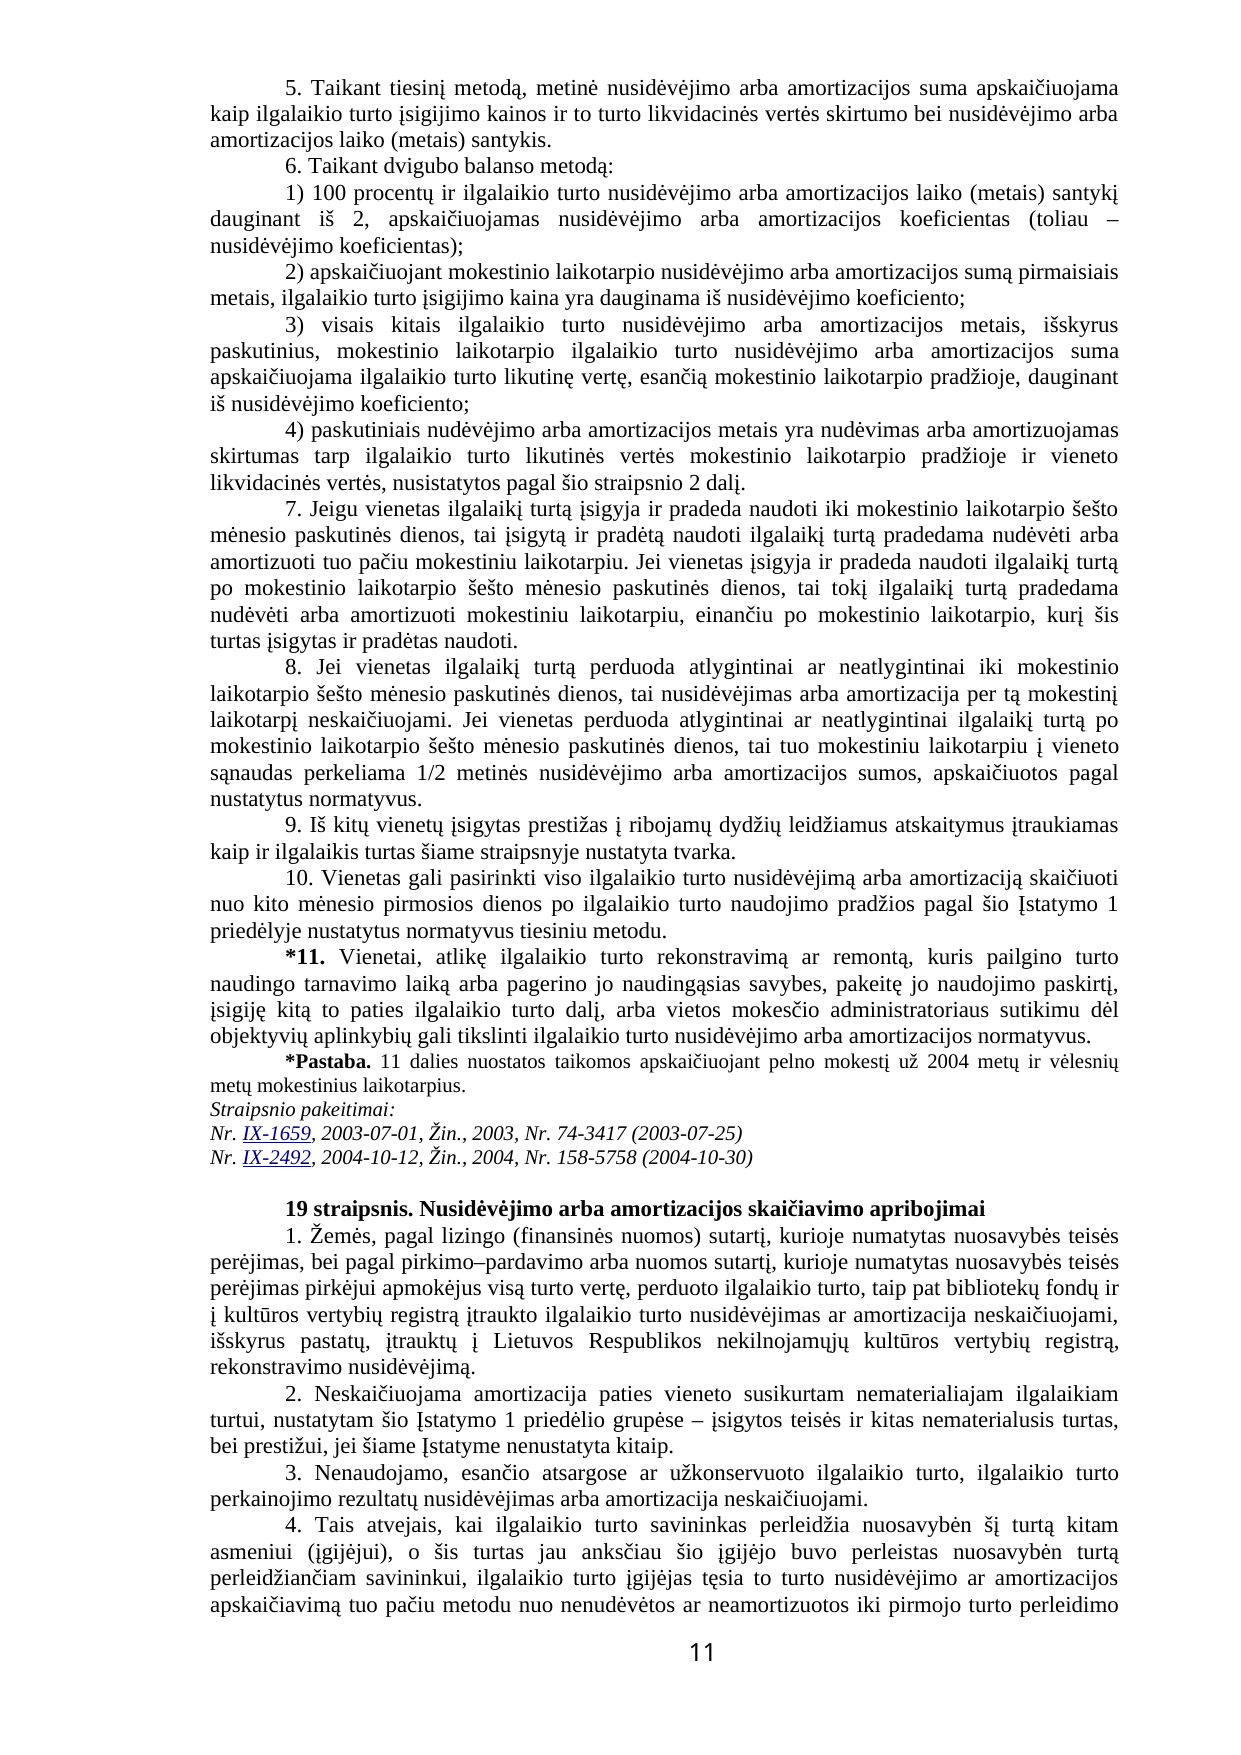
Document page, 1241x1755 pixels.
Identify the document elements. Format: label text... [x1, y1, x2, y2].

text 6. Taikant dvigubo balanso metodą: [210, 153, 1120, 179]
text 5. Taikant tiesinį metodą, metinė nusidėvėjimo arba amortizacijos suma apskaičiuojama kaip ilgalaikio turto įsigijimo kainos ir to turto likvidacinės vertės skirtumo bei nusidėvėjimo arba amortizacijos laiko (metais) santykis. [210, 73, 1120, 153]
text 3) visais kitais ilgalaikio turto nusidėvėjimo arba amortizacijos metais, išskyrus paskutinius, mokestinio laikotarpio ilgalaikio turto nusidėvėjimo arba amortizacijos suma apskaičiuojama ilgalaikio turto likutinę vertę, esančią mokestinio laikotarpio pradžioje, dauginant iš nusidėvėjimo koeficiento; [210, 311, 1120, 416]
text 8. Jei vienetas ilgalaikį turtą perduoda atlygintinai ar neatlygintinai iki mokestinio laikotarpio šešto mėnesio paskutinės dienos, tai nusidėvėjimas arba amortizacija per tą mokestinį laikotarpį neskaičiuojami. Jei vienetas perduoda atlygintinai ar neatlygintinai ilgalaikį turtą po mokestinio laikotarpio šešto mėnesio paskutinės dienos, tai tuo mokestiniu laikotarpiu į vieneto sąnaudas perkeliama 1/2 metinės nusidėvėjimo arba amortizacijos sumos, apskaičiuotos pagal nustatytus normatyvus. [210, 653, 1120, 811]
text 10. Vienetas gali pasirinkti viso ilgalaikio turto nusidėvėjimą arba amortizaciją skaičiuoti nuo kito mėnesio pirmosios dienos po ilgalaikio turto naudojimo pradžios pagal šio Įstatymo 1 priedėlyje nustatytus normatyvus tiesiniu metodu. [210, 864, 1120, 943]
text 2) apskaičiuojant mokestinio laikotarpio nusidėvėjimo arba amortizacijos sumą pirmaisiais metais, ilgalaikio turto įsigijimo kaina yra dauginama iš nusidėvėjimo koeficiento; [210, 258, 1120, 311]
text Nr. IX-2492, 2004-10-12, Žin., 2004, Nr. 158-5758 (2004-10-30) [210, 1145, 1120, 1169]
text *11. Vienetai, atlikę ilgalaikio turto rekonstravimą ar remontą, kuris pailgino turto naudingo tarnavimo laiką arba pagerino jo naudingąsias savybes, pakeitę jo naudojimo paskirtį, įsigiję kitą to paties ilgalaikio turto dalį, arba vietos mokesčio administratoriaus sutikimu dėl objektyvių aplinkybių gali tikslinti ilgalaikio turto nusidėvėjimo arba amortizacijos normatyvus. [210, 943, 1120, 1049]
text 1. Žemės, pagal lizingo (finansinės nuomos) sutartį, kurioje numatytas nuosavybės teisės perėjimas, bei pagal pirkimo–pardavimo arba nuomos sutartį, kurioje numatytas nuosavybės teisės perėjimas pirkėjui apmokėjus visą turto vertę, perduoto ilgalaikio turto, taip pat bibliotekų fondų ir į kultūros vertybių registrą įtraukto ilgalaikio turto nusidėvėjimas ar amortizacija neskaičiuojami, išskyrus pastatų, įtrauktų į Lietuvos Respublikos nekilnojamųjų kultūros vertybių registrą, rekonstravimo nusidėvėjimą. [210, 1222, 1120, 1380]
text 1) 100 procentų ir ilgalaikio turto nusidėvėjimo arba amortizacijos laiko (metais) santykį dauginant iš 2, apskaičiuojamas nusidėvėjimo arba amortizacijos koeficientas (toliau – nusidėvėjimo koeficientas); [210, 179, 1120, 258]
text Straipsnio pakeitimai: [210, 1097, 1120, 1121]
text *Pastaba. 11 dalies nuostatos taikomos apskaičiuojant pelno mokestį už 2004 metų ir vėlesnių metų mokestinius laikotarpius. [210, 1049, 1120, 1097]
text 19 straipsnis. Nusidėvėjimo arba amortizacijos skaičiavimo apribojimai [210, 1195, 1120, 1222]
text 3. Nenaudojamo, esančio atsargose ar užkonservuoto ilgalaikio turto, ilgalaikio turto perkainojimo rezultatų nusidėvėjimas arba amortizacija neskaičiuojami. [210, 1459, 1120, 1512]
text 4) paskutiniais nudėvėjimo arba amortizacijos metais yra nudėvimas arba amortizuojamas skirtumas tarp ilgalaikio turto likutinės vertės mokestinio laikotarpio pradžioje ir vieneto likvidacinės vertės, nusistatytos pagal šio straipsnio 2 dalį. [210, 416, 1120, 495]
text 7. Jeigu vienetas ilgalaikį turtą įsigyja ir pradeda naudoti iki mokestinio laikotarpio šešto mėnesio paskutinės dienos, tai įsigytą ir pradėtą naudoti ilgalaikį turtą pradedama nudėvėti arba amortizuoti tuo pačiu mokestiniu laikotarpiu. Jei vienetas įsigyja ir pradeda naudoti ilgalaikį turtą po mokestinio laikotarpio šešto mėnesio paskutinės dienos, tai tokį ilgalaikį turtą pradedama nudėvėti arba amortizuoti mokestiniu laikotarpiu, einančiu po mokestinio laikotarpio, kurį šis turtas įsigytas ir pradėtas naudoti. [210, 495, 1120, 653]
text Nr. IX-1659, 2003-07-01, Žin., 2003, Nr. 74-3417 (2003-07-25) [210, 1121, 1120, 1145]
text 9. Iš kitų vienetų įsigytas prestižas į ribojamų dydžių leidžiamus atskaitymus įtraukiamas kaip ir ilgalaikis turtas šiame straipsnyje nustatyta tvarka. [210, 811, 1120, 864]
text 4. Tais atvejais, kai ilgalaikio turto savininkas perleidžia nuosavybėn šį turtą kitam asmeniui (įgijėjui), o šis turtas jau anksčiau šio įgijėjo buvo perleistas nuosavybėn turtą perleidžiančiam savininkui, ilgalaikio turto įgijėjas tęsia to turto nusidėvėjimo ar amortizacijos apskaičiavimą tuo pačiu metodu nuo nenudėvėtos ar neamortizuotos iki pirmojo turto perleidimo [210, 1512, 1120, 1617]
text 2. Neskaičiuojama amortizacija paties vieneto susikurtam nematerialiajam ilgalaikiam turtui, nustatytam šio Įstatymo 1 priedėlio grupėse – įsigytos teisės ir kitas nematerialusis turtas, bei prestižui, jei šiame Įstatyme nenustatyta kitaip. [210, 1380, 1120, 1459]
